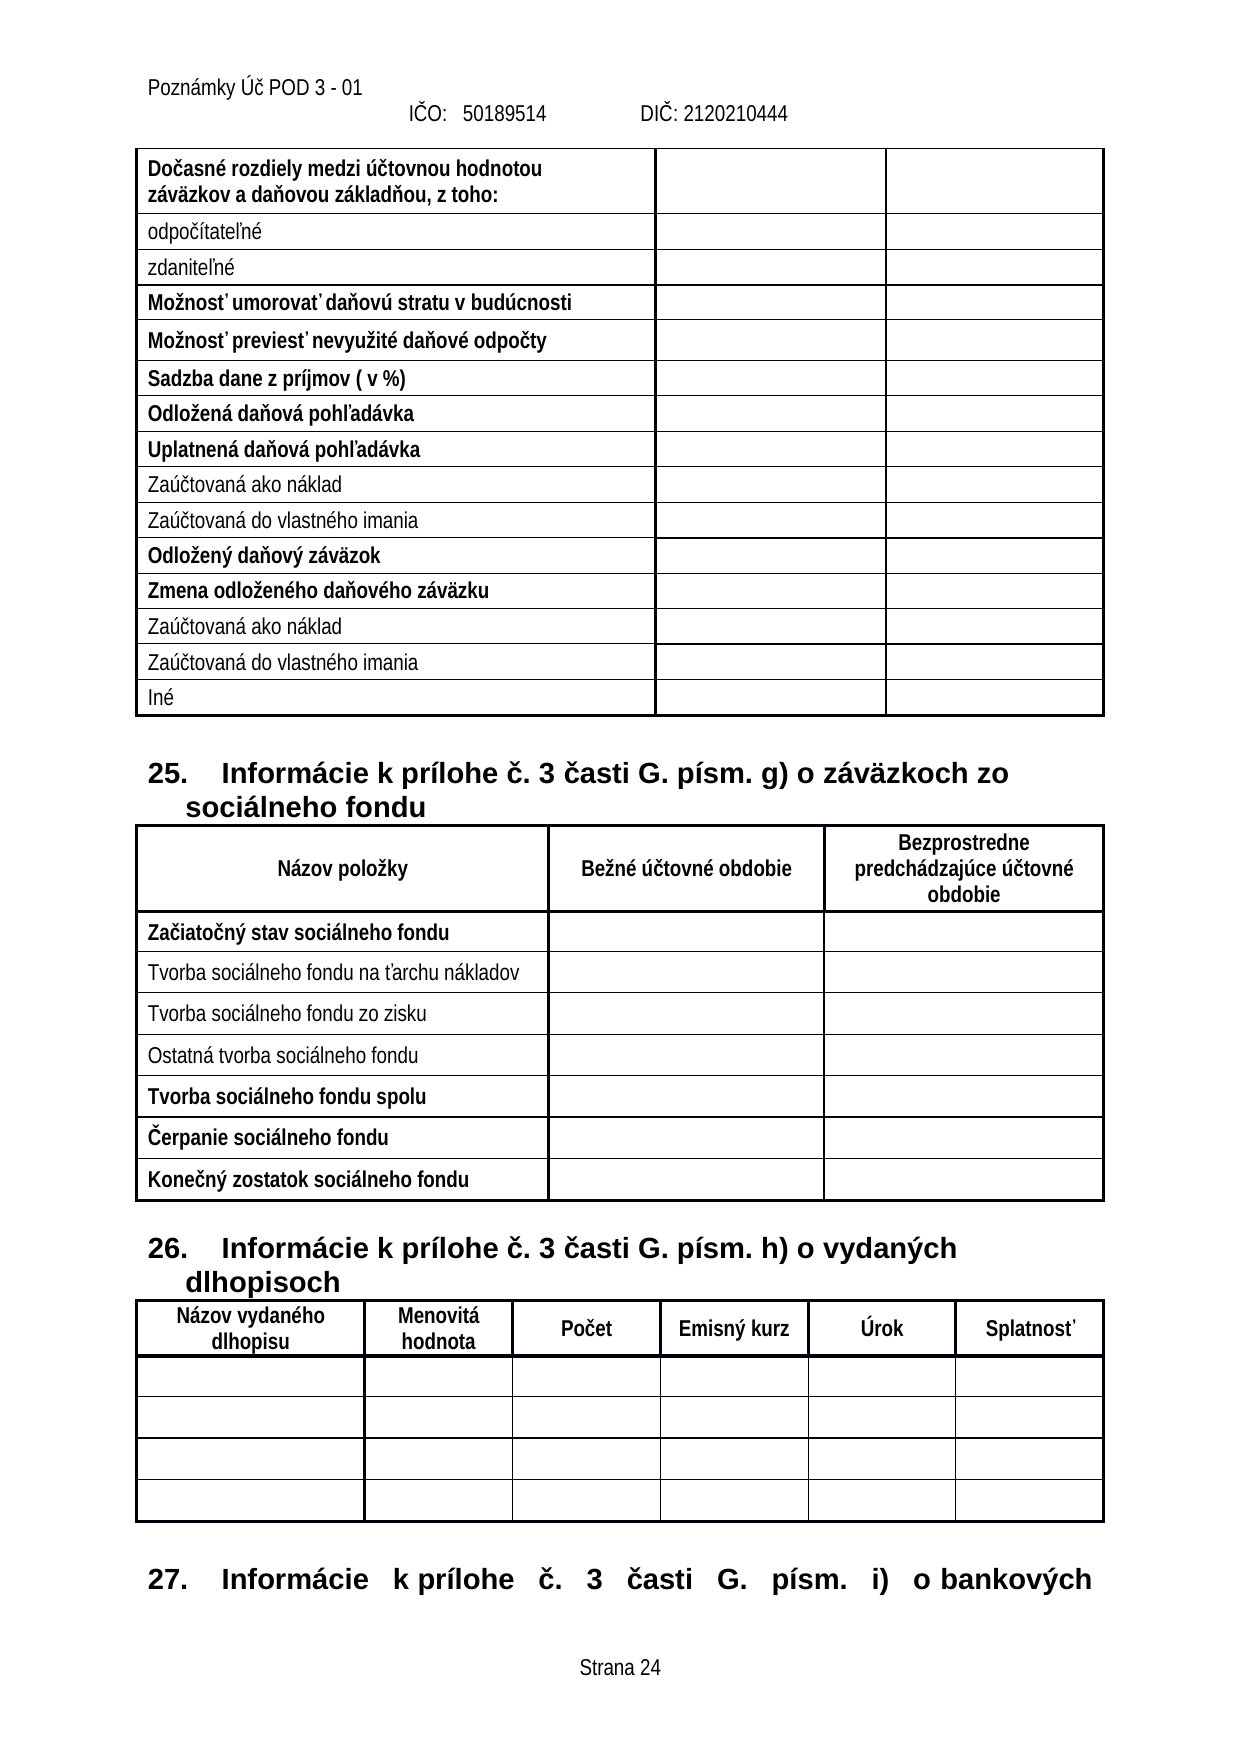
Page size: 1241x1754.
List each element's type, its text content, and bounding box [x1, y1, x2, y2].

table_cell [809, 1397, 955, 1437]
table_cell Začiatočný stav sociálneho fondu [138, 913, 547, 951]
table_header Splatnosť [957, 1302, 1102, 1354]
table_cell [887, 503, 1102, 537]
table_cell [887, 149, 1102, 213]
table_header Emisný kurz [662, 1302, 807, 1354]
table_cell [825, 993, 1102, 1034]
table_cell [657, 574, 885, 608]
table_header Názov vydaného dlhopisu [138, 1302, 363, 1354]
title Informácie k prílohe č. 3 časti G. písm. g) o záväzkoch zo sociálneho fondu [148, 757, 1092, 824]
table_cell [657, 432, 885, 466]
title Informácie k prílohe č. 3 časti G. písm. h) o vydaných dlhopisoch [148, 1231, 1092, 1298]
table_cell [887, 539, 1102, 572]
table_cell [887, 396, 1102, 431]
table_cell [661, 1439, 808, 1478]
table_cell [661, 1397, 808, 1437]
table_cell Odložený daňový záväzok [138, 538, 654, 572]
table_cell [887, 680, 1102, 714]
table_cell [887, 286, 1102, 318]
table_cell zdaniteľné [138, 250, 654, 284]
table_cell Zaúčtovaná do vlastného imania [138, 503, 654, 537]
table_header Počet [514, 1302, 659, 1354]
table_cell [887, 609, 1102, 643]
table_cell [887, 467, 1102, 502]
table_cell Tvorba sociálneho fondu na ťarchu nákladov [138, 952, 547, 992]
table_cell Tvorba sociálneho fondu zo zisku [138, 993, 547, 1034]
table_header Bezprostredne predchádzajúce účtovné obdobie [826, 827, 1102, 909]
table_cell [887, 432, 1102, 466]
table_cell [657, 286, 885, 318]
table_cell [550, 952, 823, 992]
table_cell [956, 1397, 1102, 1437]
table_header Úrok [810, 1302, 954, 1354]
table_cell [887, 214, 1102, 249]
table_cell [366, 1439, 512, 1478]
table_cell [887, 574, 1102, 608]
table_cell [825, 913, 1102, 951]
table_cell [657, 214, 885, 249]
table_cell Konečný zostatok sociálneho fondu [138, 1159, 547, 1199]
table_cell [657, 149, 885, 213]
table_cell [550, 1118, 823, 1158]
table_header Menovitá hodnota [366, 1302, 511, 1354]
table_cell [657, 250, 885, 284]
table_cell Zaúčtovaná ako náklad [138, 467, 654, 502]
table_cell [657, 609, 885, 643]
table_cell [513, 1358, 660, 1396]
table_cell [550, 913, 823, 951]
table_cell [138, 1397, 363, 1437]
table_cell Zaúčtovaná ako náklad [138, 609, 654, 643]
table_cell [657, 467, 885, 502]
table_cell Zmena odloženého daňového záväzku [138, 574, 654, 608]
table_cell [366, 1397, 512, 1437]
table_cell [657, 645, 885, 679]
table_cell [366, 1480, 512, 1520]
table_cell [550, 1035, 823, 1075]
table_cell [825, 1118, 1102, 1158]
table_cell Tvorba sociálneho fondu spolu [138, 1076, 547, 1116]
table_cell [657, 503, 885, 537]
table_cell [809, 1480, 955, 1520]
table_header Bežné účtovné obdobie [550, 827, 823, 909]
table_cell Čerpanie sociálneho fondu [138, 1118, 547, 1158]
table_cell Iné [138, 680, 654, 714]
table_cell [956, 1480, 1102, 1520]
table_cell [657, 361, 885, 395]
table_cell [366, 1358, 512, 1396]
table_cell [138, 1480, 363, 1520]
table_cell Možnosť umorovať daňovú stratu v budúcnosti [138, 286, 654, 318]
table_cell [887, 250, 1102, 284]
table_cell Odložená daňová pohľadávka [138, 396, 654, 431]
table_cell [657, 539, 885, 572]
table_cell [513, 1397, 660, 1437]
table_cell [138, 1358, 363, 1396]
table_cell [550, 1159, 823, 1199]
table_cell [887, 361, 1102, 395]
table_cell Zaúčtovaná do vlastného imania [138, 644, 654, 679]
table_cell [657, 680, 885, 714]
table_cell [825, 1035, 1102, 1075]
table_cell [550, 993, 823, 1034]
table_cell [661, 1358, 808, 1396]
table_cell Sadzba dane z príjmov ( v %) [138, 361, 654, 395]
table_cell [513, 1480, 660, 1520]
table_cell odpočítateľné [138, 214, 654, 249]
table_cell Ostatná tvorba sociálneho fondu [138, 1035, 547, 1075]
title Informácie k prílohe č. 3 časti G. písm. i) o bankových [148, 1562, 1092, 1596]
table_cell [657, 320, 885, 360]
table_cell [887, 645, 1102, 679]
table_header Názov položky [138, 827, 547, 909]
table_cell Dočasné rozdiely medzi účtovnou hodnotou záväzkov a daňovou základňou, z toho: [138, 149, 654, 213]
table_cell [956, 1358, 1102, 1396]
table_cell [513, 1439, 660, 1478]
table_cell [809, 1439, 955, 1478]
table_cell [138, 1439, 363, 1478]
table_cell [956, 1439, 1102, 1478]
table_cell [825, 952, 1102, 992]
table_cell [809, 1358, 955, 1396]
table_cell Uplatnená daňová pohľadávka [138, 432, 654, 466]
table_cell [661, 1480, 808, 1520]
table_cell [657, 396, 885, 431]
table_cell [825, 1076, 1102, 1116]
table_cell [550, 1076, 823, 1116]
table_cell [825, 1159, 1102, 1199]
table_cell [887, 320, 1102, 360]
table_cell Možnosť previesť nevyužité daňové odpočty [138, 320, 654, 360]
